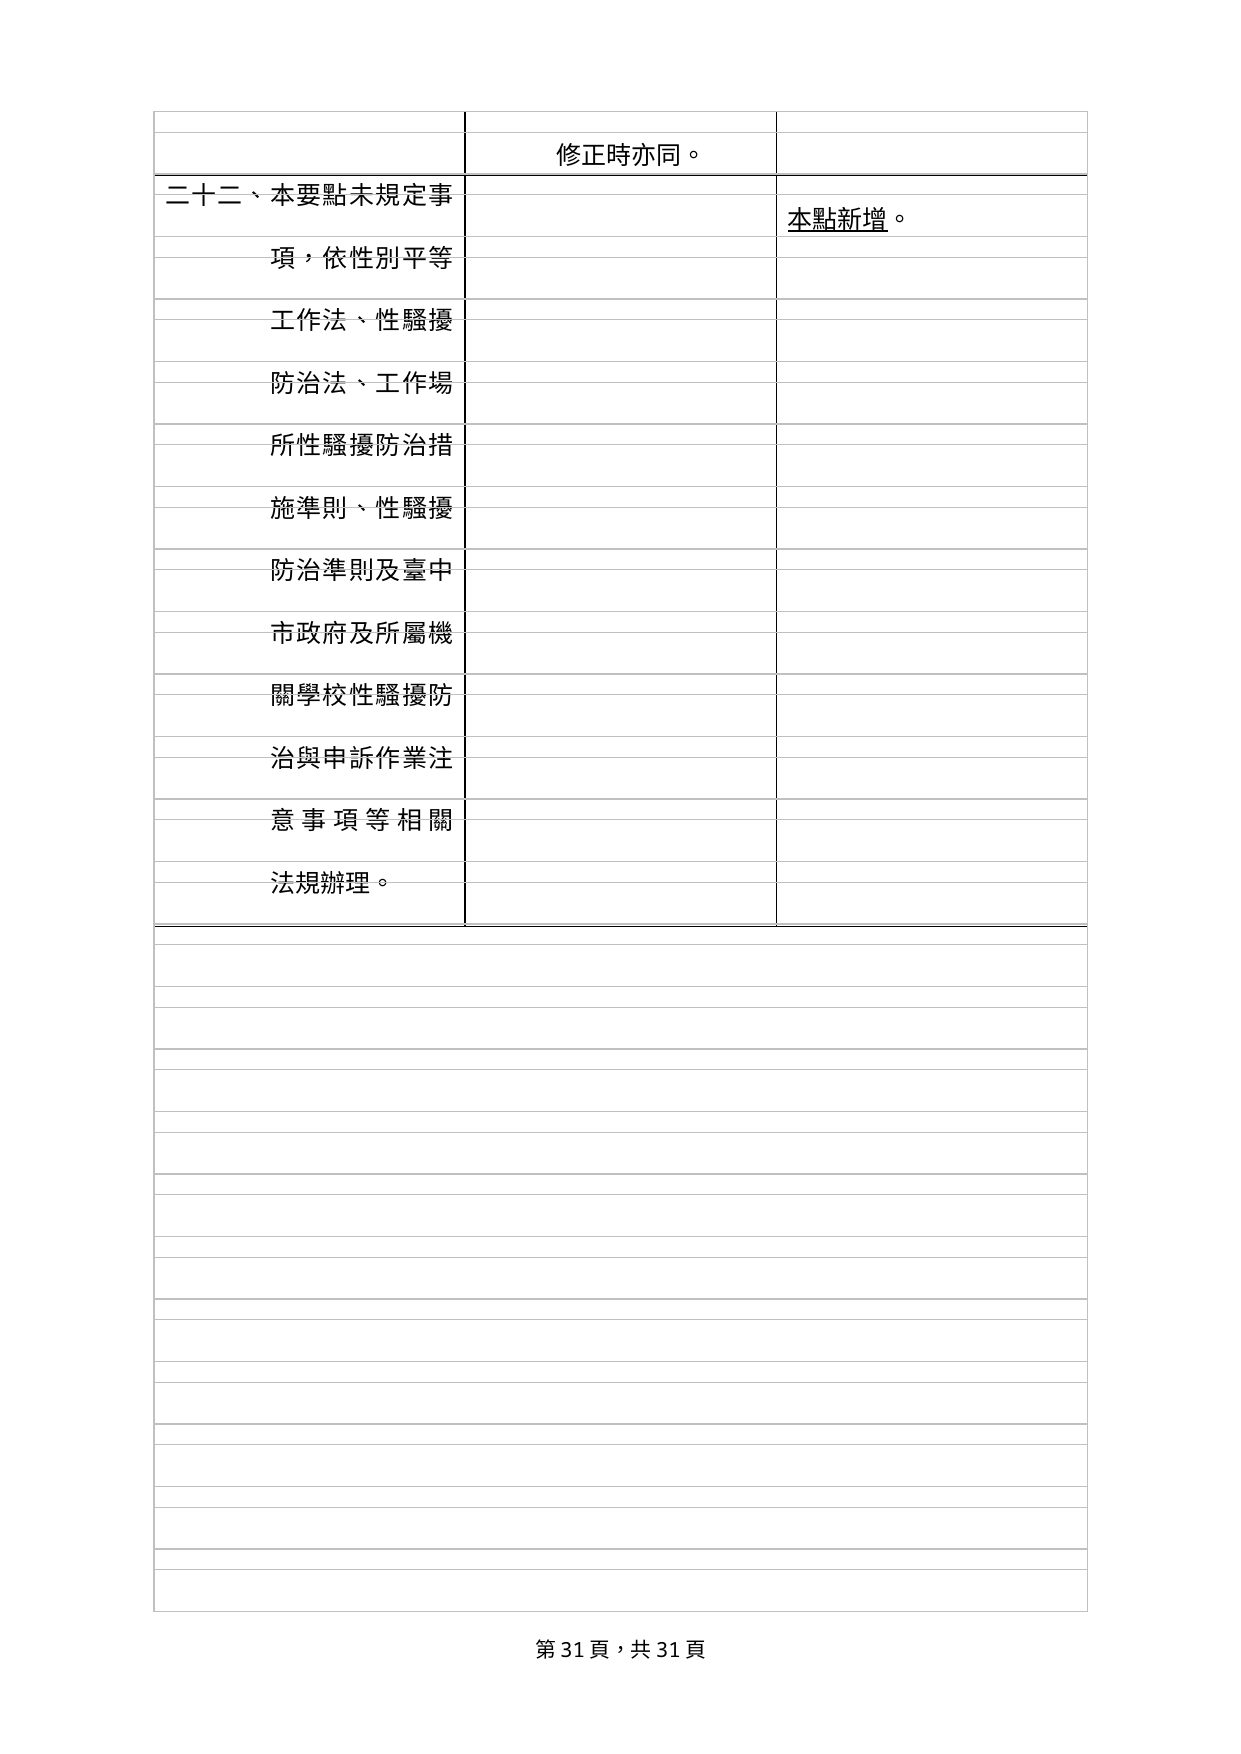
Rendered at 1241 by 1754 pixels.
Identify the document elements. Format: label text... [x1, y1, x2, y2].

table_cell [466, 737, 776, 757]
table_cell 二十二、本要點未規定事項，依性別平等工作法、性騷擾防治法、工作場所性騷擾防治措施準則、性騷擾防治準則及臺中市政府及所屬機關學校性騷擾防治與申訴作業注意事項等相關 法規辦理。 [155, 508, 464, 548]
table_cell 二十二、本要點未規定事項，依性別平等工作法、性騷擾防治法、工作場所性騷擾防治措施準則、性騷擾防治準則及臺中市政府及所屬機關學校性騷擾防治與申訴作業注意事項等相關 法規辦理。 [155, 445, 464, 486]
table_cell [466, 633, 776, 673]
table_cell [466, 820, 776, 861]
table_cell 二十二、本要點未規定事項，依性別平等工作法、性騷擾防治法、工作場所性騷擾防治措施準則、性騷擾防治準則及臺中市政府及所屬機關學校性騷擾防治與申訴作業注意事項等相關 法規辦理。 [155, 195, 464, 236]
table_cell 二十二、本要點未規定事項，依性別平等工作法、性騷擾防治法、工作場所性騷擾防治措施準則、性騷擾防治準則及臺中市政府及所屬機關學校性騷擾防治與申訴作業注意事項等相關 法規辦理。 [155, 737, 464, 757]
table_cell 二十二、本要點未規定事項，依性別平等工作法、性騷擾防治法、工作場所性騷擾防治措施準則、性騷擾防治準則及臺中市政府及所屬機關學校性騷擾防治與申訴作業注意事項等相關 法規辦理。 [155, 320, 464, 361]
table_cell 二十二、本要點未規定事項，依性別平等工作法、性騷擾防治法、工作場所性騷擾防治措施準則、性騷擾防治準則及臺中市政府及所屬機關學校性騷擾防治與申訴作業注意事項等相關 法規辦理。 [155, 633, 464, 673]
table_cell 二十二、本要點未規定事項，依性別平等工作法、性騷擾防治法、工作場所性騷擾防治措施準則、性騷擾防治準則及臺中市政府及所屬機關學校性騷擾防治與申訴作業注意事項等相關 法規辦理。 [155, 800, 464, 819]
table_cell [466, 800, 776, 819]
table_cell [466, 425, 776, 444]
table_cell 二十二、本要點未規定事項，依性別平等工作法、性騷擾防治法、工作場所性騷擾防治措施準則、性騷擾防治準則及臺中市政府及所屬機關學校性騷擾防治與申訴作業注意事項等相關 法規辦理。 [155, 362, 464, 382]
table_cell [155, 112, 464, 132]
table_cell [777, 612, 1087, 632]
table_cell [466, 612, 776, 632]
table_cell [466, 570, 776, 611]
table_cell 二十二、本要點未規定事項，依性別平等工作法、性騷擾防治法、工作場所性騷擾防治措施準則、性騷擾防治準則及臺中市政府及所屬機關學校性騷擾防治與申訴作業注意事項等相關 法規辦理。 [155, 425, 464, 444]
table_cell [777, 320, 1087, 361]
table_cell [466, 300, 776, 319]
table_cell [777, 695, 1087, 736]
table_cell [777, 675, 1087, 694]
table_cell [777, 737, 1087, 757]
table_cell [777, 758, 1087, 798]
table_cell [466, 508, 776, 548]
table_cell [466, 550, 776, 569]
table_cell 本點新增。 [777, 195, 1087, 236]
table_cell [466, 487, 776, 507]
table_cell 二十二、本要點未規定事項，依性別平等工作法、性騷擾防治法、工作場所性騷擾防治措施準則、性騷擾防治準則及臺中市政府及所屬機關學校性騷擾防治與申訴作業注意事項等相關 法規辦理。 [155, 258, 464, 298]
table_cell 二十二、本要點未規定事項，依性別平等工作法、性騷擾防治法、工作場所性騷擾防治措施準則、性騷擾防治準則及臺中市政府及所屬機關學校性騷擾防治與申訴作業注意事項等相關 法規辦理。 [155, 550, 464, 569]
table_cell [777, 862, 1087, 882]
table_cell [777, 570, 1087, 611]
table_cell 二十二、本要點未規定事項，依性別平等工作法、性騷擾防治法、工作場所性騷擾防治措施準則、性騷擾防治準則及臺中市政府及所屬機關學校性騷擾防治與申訴作業注意事項等相關 法規辦理。 [155, 675, 464, 694]
table_cell 二十二、本要點未規定事項，依性別平等工作法、性騷擾防治法、工作場所性騷擾防治措施準則、性騷擾防治準則及臺中市政府及所屬機關學校性騷擾防治與申訴作業注意事項等相關 法規辦理。 [155, 383, 464, 423]
table_cell 二十二、本要點未規定事項，依性別平等工作法、性騷擾防治法、工作場所性騷擾防治措施準則、性騷擾防治準則及臺中市政府及所屬機關學校性騷擾防治與申訴作業注意事項等相關 法規辦理。 [155, 758, 464, 798]
table_cell [466, 362, 776, 382]
table_cell [466, 695, 776, 736]
table_cell [777, 820, 1087, 861]
table_cell [777, 300, 1087, 319]
table_cell 二十二、本要點未規定事項，依性別平等工作法、性騷擾防治法、工作場所性騷擾防治措施準則、性騷擾防治準則及臺中市政府及所屬機關學校性騷擾防治與申訴作業注意事項等相關 法規辦理。 [155, 612, 464, 632]
table_cell [466, 883, 776, 923]
table_cell [466, 320, 776, 361]
table_cell [777, 487, 1087, 507]
table_cell [777, 383, 1087, 423]
table_cell [777, 112, 1087, 132]
table_cell [777, 425, 1087, 444]
table_cell [466, 445, 776, 486]
table_cell 二十二、本要點未規定事項，依性別平等工作法、性騷擾防治法、工作場所性騷擾防治措施準則、性騷擾防治準則及臺中市政府及所屬機關學校性騷擾防治與申訴作業注意事項等相關 法規辦理。 [155, 237, 464, 257]
table_cell [466, 258, 776, 298]
table_cell [777, 508, 1087, 548]
table_cell [155, 133, 464, 173]
table_cell 二十二、本要點未規定事項，依性別平等工作法、性騷擾防治法、工作場所性騷擾防治措施準則、性騷擾防治準則及臺中市政府及所屬機關學校性騷擾防治與申訴作業注意事項等相關 法規辦理。 [155, 487, 464, 507]
table_cell [777, 133, 1087, 173]
table_cell [777, 445, 1087, 486]
table_cell [777, 800, 1087, 819]
table_cell [466, 675, 776, 694]
table_cell 二十二、本要點未規定事項，依性別平等工作法、性騷擾防治法、工作場所性騷擾防治措施準則、性騷擾防治準則及臺中市政府及所屬機關學校性騷擾防治與申訴作業注意事項等相關 法規辦理。 [155, 695, 464, 736]
table_cell 二十二、本要點未規定事項，依性別平等工作法、性騷擾防治法、工作場所性騷擾防治措施準則、性騷擾防治準則及臺中市政府及所屬機關學校性騷擾防治與申訴作業注意事項等相關 法規辦理。 [155, 176, 464, 194]
table_cell [466, 758, 776, 798]
table_cell [777, 176, 1087, 194]
table_cell [466, 862, 776, 882]
table_cell [777, 362, 1087, 382]
table_cell 二十二、本要點未規定事項，依性別平等工作法、性騷擾防治法、工作場所性騷擾防治措施準則、性騷擾防治準則及臺中市政府及所屬機關學校性騷擾防治與申訴作業注意事項等相關 法規辦理。 [155, 570, 464, 611]
table_cell 修正時亦同。 [466, 133, 776, 173]
table_cell [777, 883, 1087, 923]
table_cell [466, 237, 776, 257]
table_cell 二十二、本要點未規定事項，依性別平等工作法、性騷擾防治法、工作場所性騷擾防治措施準則、性騷擾防治準則及臺中市政府及所屬機關學校性騷擾防治與申訴作業注意事項等相關 法規辦理。 [155, 883, 464, 923]
table_cell 二十二、本要點未規定事項，依性別平等工作法、性騷擾防治法、工作場所性騷擾防治措施準則、性騷擾防治準則及臺中市政府及所屬機關學校性騷擾防治與申訴作業注意事項等相關 法規辦理。 [155, 820, 464, 861]
table_cell [777, 550, 1087, 569]
table_cell [777, 237, 1087, 257]
table_cell [466, 112, 776, 132]
table_cell [466, 176, 776, 194]
table_cell 二十二、本要點未規定事項，依性別平等工作法、性騷擾防治法、工作場所性騷擾防治措施準則、性騷擾防治準則及臺中市政府及所屬機關學校性騷擾防治與申訴作業注意事項等相關 法規辦理。 [155, 300, 464, 319]
table_cell 二十二、本要點未規定事項，依性別平等工作法、性騷擾防治法、工作場所性騷擾防治措施準則、性騷擾防治準則及臺中市政府及所屬機關學校性騷擾防治與申訴作業注意事項等相關 法規辦理。 [155, 862, 464, 882]
table_cell [777, 258, 1087, 298]
table_cell [466, 383, 776, 423]
table_cell [777, 633, 1087, 673]
table_cell [466, 195, 776, 236]
